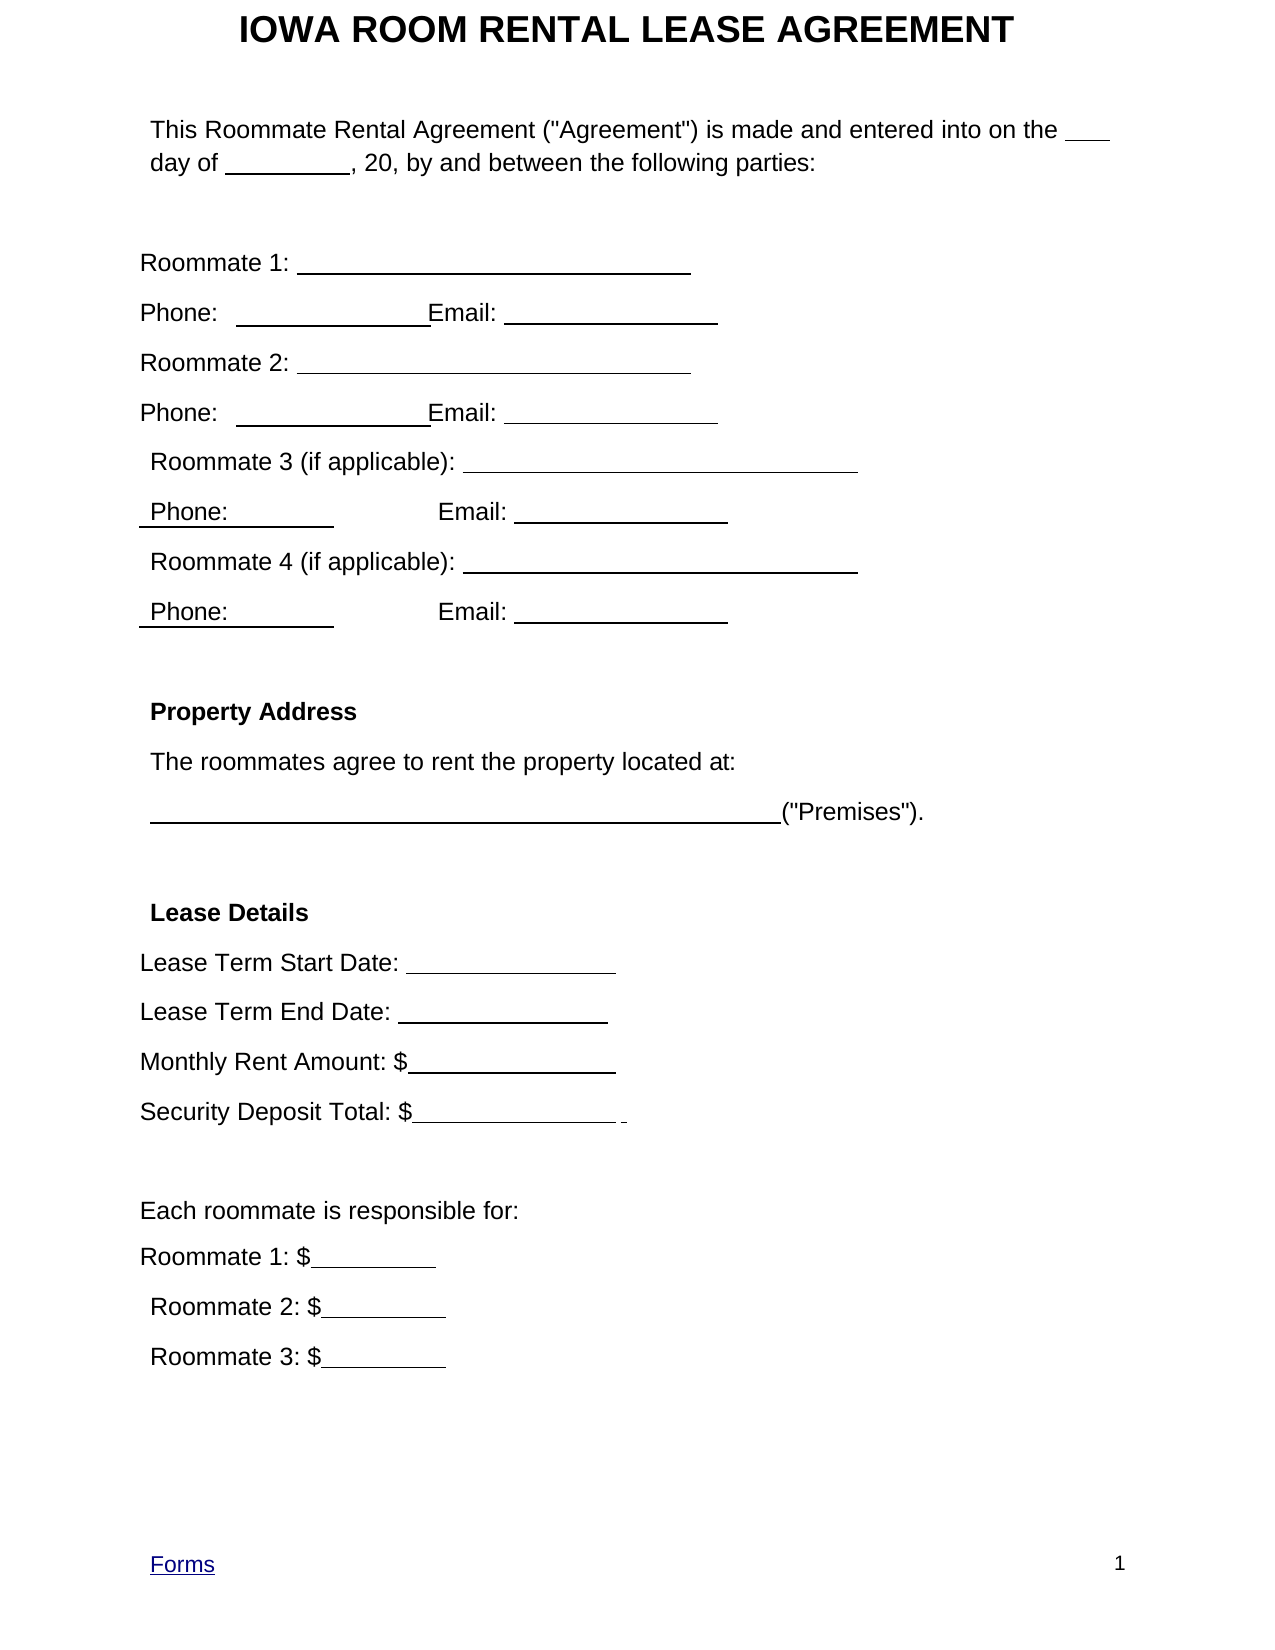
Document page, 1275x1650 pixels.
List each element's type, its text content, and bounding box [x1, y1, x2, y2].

text Roommate 2: $ [150, 1291, 1125, 1320]
subtitle Lease Details [150, 897, 1125, 926]
text day of , 20, by and between the following parties: [150, 148, 1125, 177]
title IOWA ROOM RENTAL LEASE AGREEMENT [238, 7, 1125, 50]
text Roommate 3: $ [150, 1342, 1125, 1370]
text The roommates agree to rent the property located at: [150, 747, 1125, 776]
text ("Premises"). [150, 797, 1125, 826]
text Roommate 3 (if applicable): [150, 448, 1125, 476]
text Roommate 1: Phone: Email: Roommate 2: Phone: Email: [139, 248, 729, 427]
text This Roommate Rental Agreement ("Agreement") is made and entered into on the [150, 115, 1125, 143]
text Each roommate is responsible for: Roommate 1: $ [139, 1196, 529, 1271]
text Lease Term Start Date: Lease Term End Date: Monthly Rent Amount: $ Security Deposit Total: $ [139, 947, 634, 1126]
text Roommate 4 (if applicable): [150, 547, 1125, 576]
text Phone: Email: [150, 497, 1125, 526]
subtitle Property Address [150, 697, 1125, 726]
text Phone: Email: [150, 597, 1125, 626]
